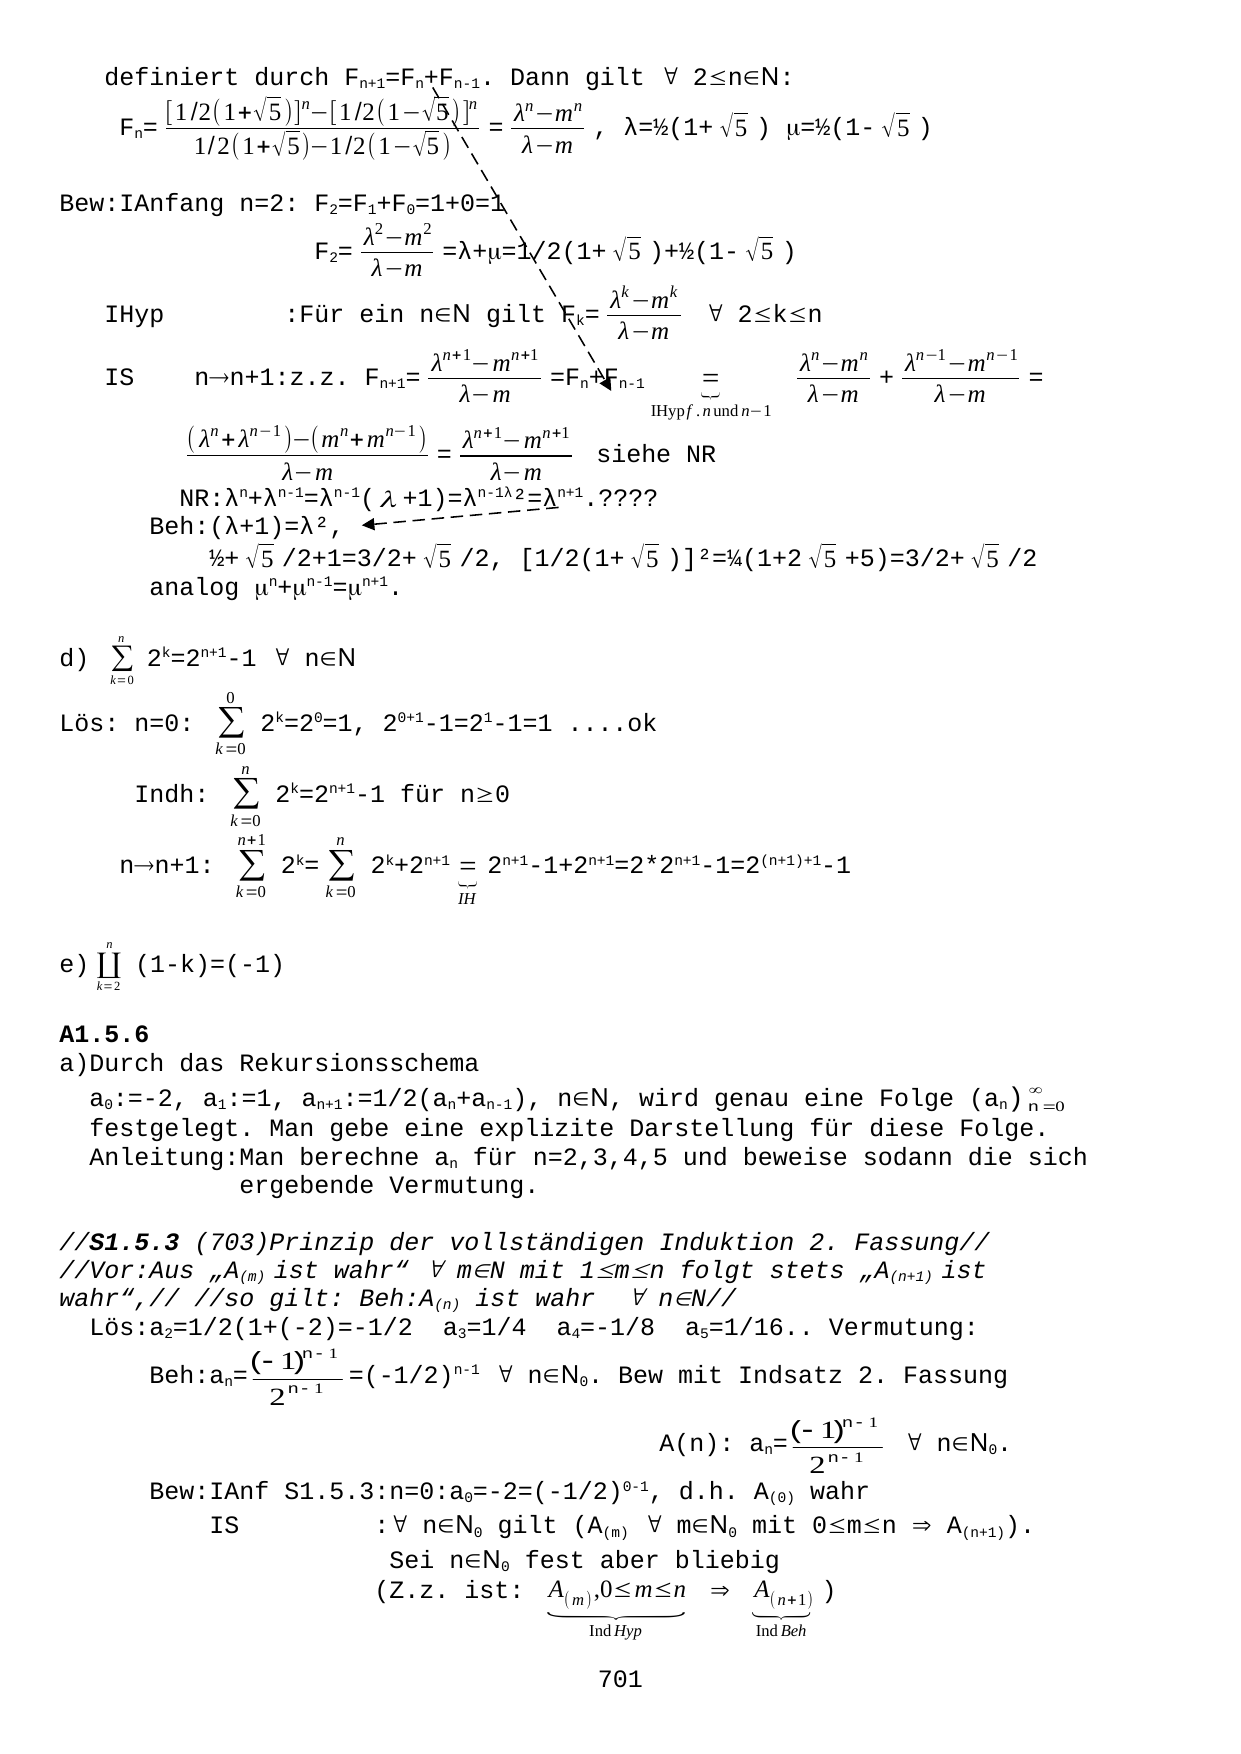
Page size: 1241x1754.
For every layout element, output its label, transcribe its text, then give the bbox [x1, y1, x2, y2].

text ½+/2+1=3/2+/2, [1/2(1+)]²=¼(1+2+5)=3/2+/2 [59, 542, 1181, 574]
text a0:=-2, a1:=1, an+1:=1/2(an+an-1), nN, wird genau eine Folge (an) [59, 1079, 1181, 1116]
text NR:λn+λn-1=λn-1(+1)=λn-1λ²=λn+1.???? [59, 485, 1181, 514]
text Lös:a2=1/2(1+(-2)=-1/2 a3=1/4 a4=-1/8 a5=1/16.. Vermutung: [59, 1314, 1181, 1342]
subtitle Fn==, λ=½(1+) m=½(1-) [59, 93, 1181, 162]
text nn+1: 2k=2k+2n+12n+1-1+2n+1=2*2n+1-1=2(n+1)+1-1 [59, 830, 1181, 909]
text festgelegt. Man gebe eine explizite Darstellung für diese Folge. [59, 1116, 1181, 1144]
text //Vor:Aus „A(m) ist wahr“  mN mit 1mn folgt stets „A(n+1) ist wahr“,// //so gilt: Beh:A(n) ist wahr  nN// [59, 1257, 1181, 1314]
text analog n+n-1=n+1. [59, 574, 1181, 602]
text Bew:IAnfang n=2: F2=F1+F0=1+0=1 [59, 191, 1181, 219]
text IS : nN0 gilt (A(m)  mN0 mit 0mn  A(n+1)). [59, 1507, 1181, 1541]
text //S1.5.3 (703)Prinzip der vollständigen Induktion 2. Fassung// [59, 1229, 1181, 1257]
text = siehe NR [59, 421, 1181, 485]
subtitle A1.5.6 [59, 1022, 1181, 1050]
subtitle (Z.z. ist:  ) [59, 1576, 1181, 1640]
subtitle Beh:an==(-1/2)n-1  nN0. Bew mit Indsatz 2. Fassung A(n): an=  nN0. [59, 1342, 1181, 1479]
text Beh:(λ+1)=λ², [59, 514, 1181, 542]
text IS nn+1:z.z. Fn+1==Fn+Fn-1 += [59, 345, 1181, 421]
subtitle Sei nN0 fest aber bliebig [59, 1541, 1181, 1576]
text definiert durch Fn+1=Fn+Fn-1. Dann gilt  2nN: [59, 59, 1181, 93]
text d) 2k=2n+1-1  nN Lös: n=0: 2k=20=1, 20+1-1=21-1=1 ....ok Indh: 2k=2n+1-1 für n0 [59, 631, 1181, 830]
text F2==λ+=1/2(1+)+½(1-) [59, 219, 1181, 282]
text IHyp :Für ein nN gilt Fk=  2kn [59, 282, 1181, 345]
text e)(1-k)=(-1) [59, 937, 1181, 994]
text Bew:IAnf S1.5.3:n=0:a0=-2=(-1/2)0-1, d.h. A(0) wahr [59, 1479, 1181, 1507]
text a)Durch das Rekursionsschema [59, 1050, 1181, 1079]
text Anleitung:Man berechne an für n=2,3,4,5 und beweise sodann die sich [59, 1144, 1181, 1172]
text ergebende Vermutung. [59, 1172, 1181, 1201]
